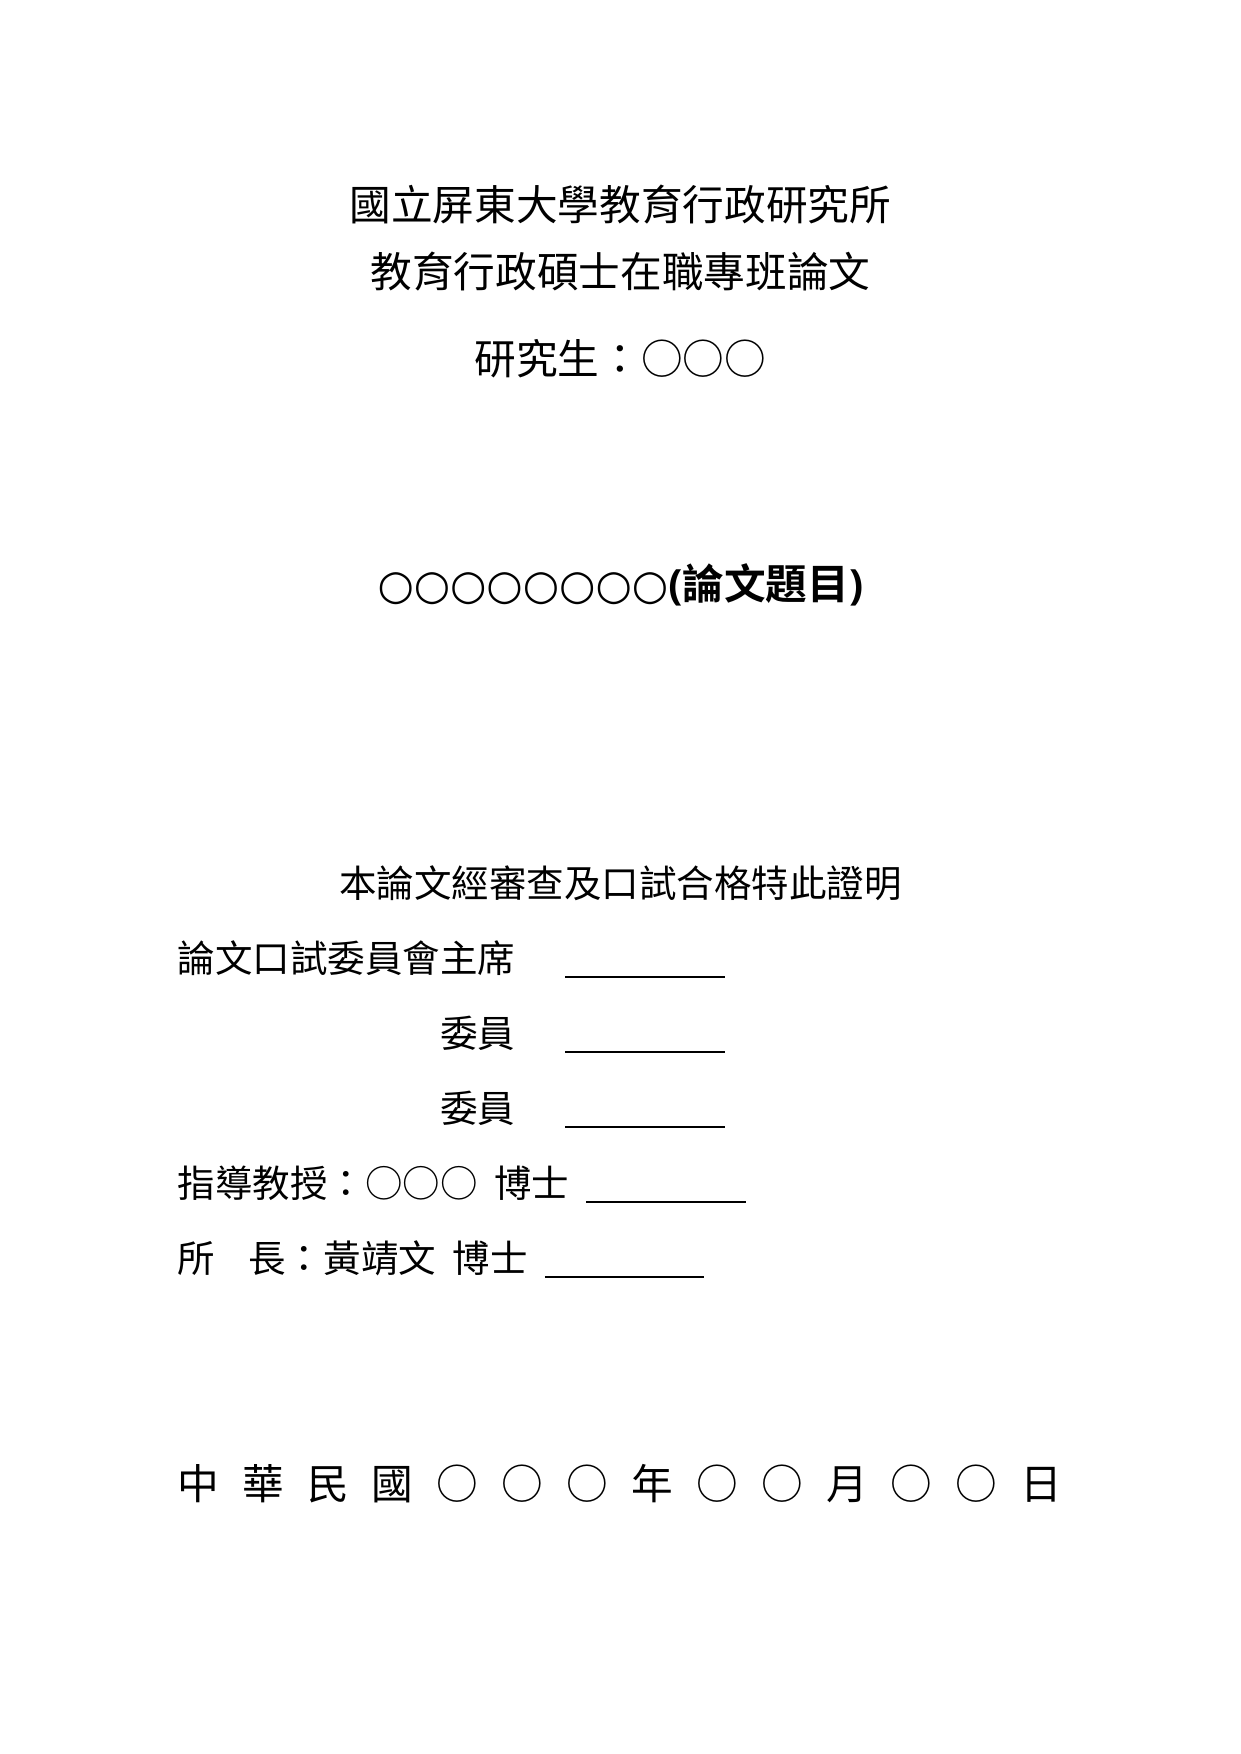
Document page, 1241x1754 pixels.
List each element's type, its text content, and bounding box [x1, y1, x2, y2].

text 教育行政碩士在職專班論文 [177, 239, 1063, 300]
text 委員 [177, 1068, 1063, 1143]
text ○○○○○○○○(論文題目) [177, 543, 1063, 618]
text 研究生：○○○ [177, 318, 1063, 393]
text 本論文經審查及口試合格特此證明 [177, 843, 1063, 918]
text 國立屏東大學教育行政研究所 [177, 164, 1063, 239]
text 所 長：黃靖文 博士 [177, 1218, 1063, 1293]
text 中華民國○○○年○○月○○日 [177, 1443, 1063, 1518]
text 論文口試委員會主席 [177, 918, 1063, 993]
text 委員 [177, 993, 1063, 1068]
text 指導教授：○○○ 博士 [177, 1143, 1063, 1218]
